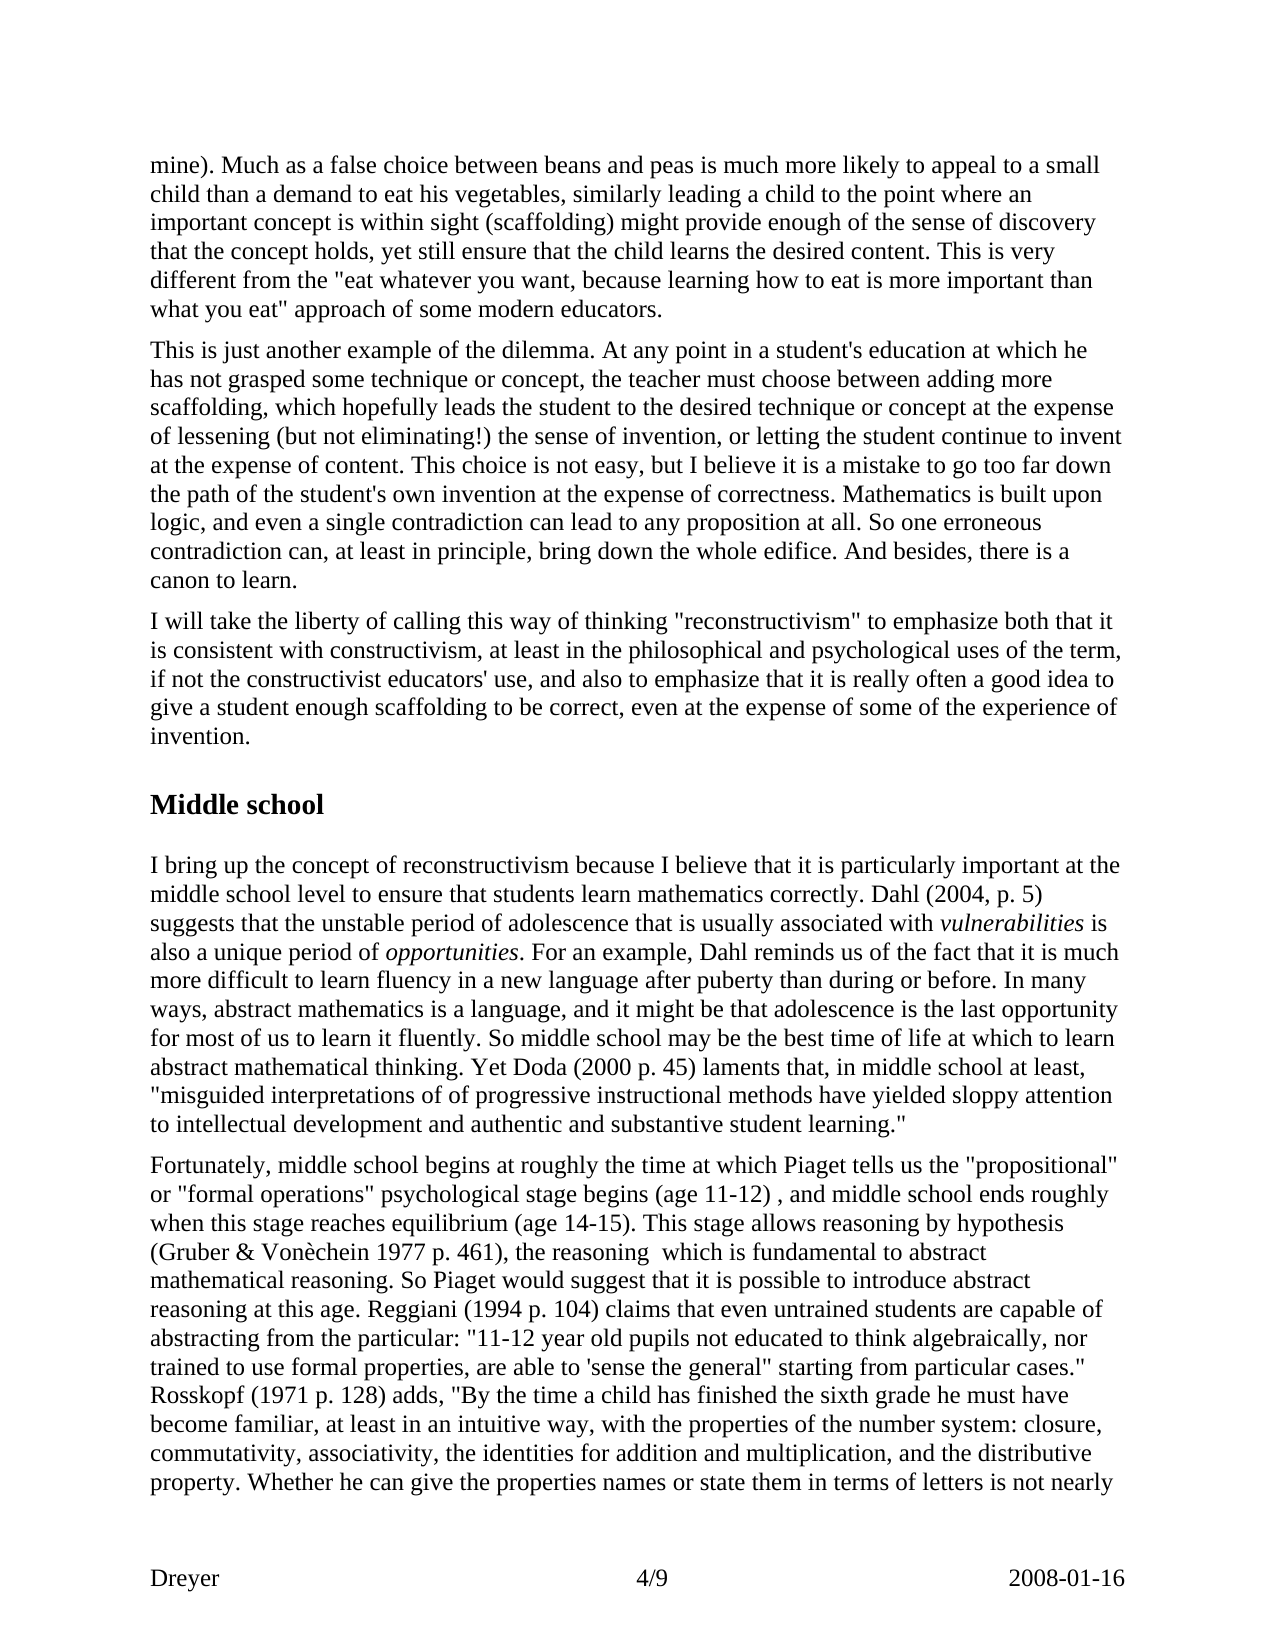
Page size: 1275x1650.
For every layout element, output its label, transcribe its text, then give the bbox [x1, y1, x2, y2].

text I will take the liberty of calling this way of thinking "reconstructivism" to emphasize both that it is consistent with constructivism, at least in the philosophical and psychological uses of the term, if not the constructivist educators' use, and also to emphasize that it is really often a good idea to give a student enough scaffolding to be correct, even at the expense of some of the experience of invention. [150, 606, 1125, 750]
subtitle Middle school [150, 787, 1125, 821]
text This is just another example of the dilemma. At any point in a student's education at which he has not grasped some technique or concept, the teacher must choose between adding more scaffolding, which hopefully leads the student to the desired technique or concept at the expense of lessening (but not eliminating!) the sense of invention, or letting the student continue to invent at the expense of content. This choice is not easy, but I believe it is a mistake to go too far down the path of the student's own invention at the expense of correctness. Mathematics is built upon logic, and even a single contradiction can lead to any proposition at all. So one erroneous contradiction can, at least in principle, bring down the whole edifice. And besides, there is a canon to learn. [150, 335, 1125, 594]
text mine). Much as a false choice between beans and peas is much more likely to appeal to a small child than a demand to eat his vegetables, similarly leading a child to the point where an important concept is within sight (scaffolding) might provide enough of the sense of discovery that the concept holds, yet still ensure that the child learns the desired content. This is very different from the "eat whatever you want, because learning how to eat is more important than what you eat" approach of some modern educators. [150, 150, 1125, 322]
text I bring up the concept of reconstructivism because I believe that it is particularly important at the middle school level to ensure that students learn mathematics correctly. Dahl (2004, p. 5) suggests that the unstable period of adolescence that is usually associated with vulnerabilities is also a unique period of opportunities. For an example, Dahl reminds us of the fact that it is much more difficult to learn fluency in a new language after puberty than during or before. In many ways, abstract mathematics is a language, and it might be that adolescence is the last opportunity for most of us to learn it fluently. So middle school may be the best time of life at which to learn abstract mathematical thinking. Yet Doda (2000 p. 45) laments that, in middle school at least, "misguided interpretations of of progressive instructional methods have yielded sloppy attention to intellectual development and authentic and substantive student learning." [150, 851, 1125, 1138]
text Fortunately, middle school begins at roughly the time at which Piaget tells us the "propositional" or "formal operations" psychological stage begins (age 11-12) , and middle school ends roughly when this stage reaches equilibrium (age 14-15). This stage allows reasoning by hypothesis (Gruber & Vonèchein 1977 p. 461), the reasoning which is fundamental to abstract mathematical reasoning. So Piaget would suggest that it is possible to introduce abstract reasoning at this age. Reggiani (1994 p. 104) claims that even untrained students are capable of abstracting from the particular: "11-12 year old pupils not educated to think algebraically, nor trained to use formal properties, are able to 'sense the general" starting from particular cases." Rosskopf (1971 p. 128) adds, "By the time a child has finished the sixth grade he must have become familiar, at least in an intuitive way, with the properties of the number system: closure, commutativity, associativity, the identities for addition and multiplication, and the distributive property. Whether he can give the properties names or state them in terms of letters is not nearly [150, 1151, 1125, 1496]
